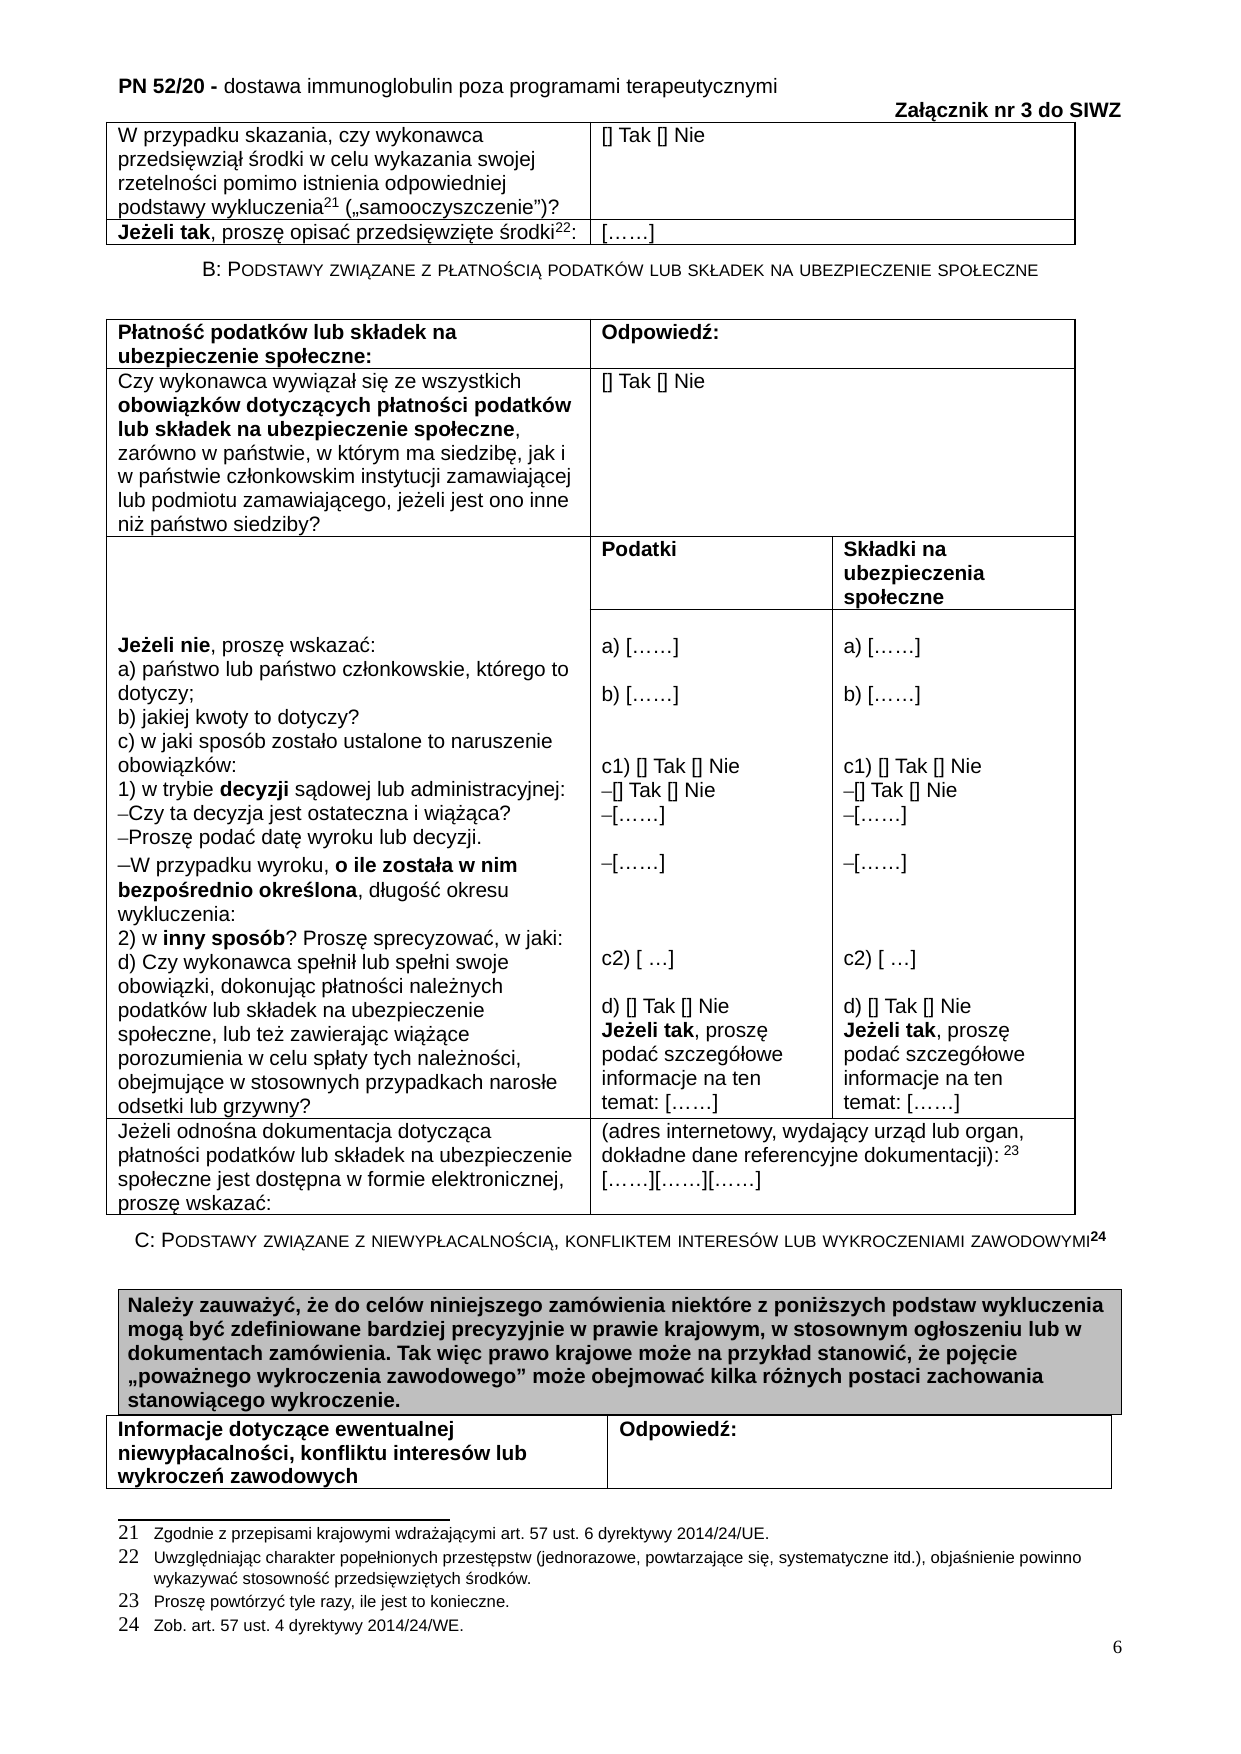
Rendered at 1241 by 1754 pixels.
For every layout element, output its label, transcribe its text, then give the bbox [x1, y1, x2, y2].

table_cell W przypadku skazania, czy wykonawca przedsięwziął środki w celu wykazania swojej rzetelności pomimo istnienia odpowiedniej podstawy wykluczenia („samooczyszczenie”)? [107, 123, 590, 218]
table_cell Jeżeli nie, proszę wskazać: a) państwo lub państwo członkowskie, którego to dotyczy; b) jakiej kwoty to dotyczy? c) w jaki sposób zostało ustalone to naruszenie obowiązków: 1) w trybie decyzji sądowej lub administracyjnej: Czy ta decyzja jest ostateczna i wiążąca? Proszę podać datę wyroku lub decyzji. W przypadku wyroku, o ile została w nim bezpośrednio określona, długość okresu wykluczenia: 2) w inny sposób? Proszę sprecyzować, w jaki: d) Czy wykonawca spełnił lub spełni swoje obowiązki, dokonując płatności należnych podatków lub składek na ubezpieczenie społeczne, lub też zawierając wiążące porozumienia w celu spłaty tych należności, obejmujące w stosownych przypadkach narosłe odsetki lub grzywny? [107, 537, 590, 1117]
table_cell Składki na ubezpieczenia społeczne [833, 537, 1074, 609]
table_header Informacje dotyczące ewentualnej niewypłacalności, konfliktu interesów lub wykroczeń zawodowych [107, 1416, 607, 1488]
table_header Odpowiedź: [608, 1416, 1111, 1488]
table_header Odpowiedź: [591, 320, 1074, 367]
table_cell Czy wykonawca wywiązał się ze wszystkich obowiązków dotyczących płatności podatków lub składek na ubezpieczenie społeczne, zarówno w państwie, w którym ma siedzibę, jak i w państwie członkowskim instytucji zamawiającej lub podmiotu zamawiającego, jeżeli jest ono inne niż państwo siedziby? [107, 369, 590, 536]
table_header Płatność podatków lub składek na ubezpieczenie społeczne: [107, 320, 590, 367]
table_cell Jeżeli tak, proszę opisać przedsięwzięte środki: [107, 220, 590, 243]
text Zob. art. 57 ust. 4 dyrektywy 2014/24/WE. [118, 1612, 1122, 1636]
text Należy zauważyć, że do celów niniejszego zamówienia niektóre z poniższych podstaw wykluczenia mogą być zdefiniowane bardziej precyzyjnie w prawie krajowym, w stosownym ogłoszeniu lub w dokumentach zamówienia. Tak więc prawo krajowe może na przykład stanowić, że pojęcie „poważnego wykroczenia zawodowego” może obejmować kilka różnych postaci zachowania stanowiącego wykroczenie. [119, 1290, 1121, 1414]
title B: Podstawy związane z płatnością podatków lub składek na ubezpieczenie społeczne [118, 257, 1122, 281]
table_cell (adres internetowy, wydający urząd lub organ, dokładne dane referencyjne dokumentacji): [……][……][……] [591, 1119, 1074, 1214]
table_cell [……] [591, 220, 1074, 243]
table_cell a) [……] b) [……] c1) [] Tak [] Nie [] Tak [] Nie [……] [……] c2) [ …] d) [] Tak [] Nie Jeżeli tak, proszę podać szczegółowe informacje na ten temat: [……] [833, 610, 1074, 1117]
table_cell Jeżeli odnośna dokumentacja dotycząca płatności podatków lub składek na ubezpieczenie społeczne jest dostępna w formie elektronicznej, proszę wskazać: [107, 1119, 590, 1214]
table_cell a) [……] b) [……] c1) [] Tak [] Nie [] Tak [] Nie [……] [……] c2) [ …] d) [] Tak [] Nie Jeżeli tak, proszę podać szczegółowe informacje na ten temat: [……] [591, 610, 832, 1117]
table_cell Podatki [591, 537, 832, 609]
table_cell [] Tak [] Nie [591, 369, 1074, 536]
table_cell [] Tak [] Nie [591, 123, 1074, 218]
title C: Podstawy związane z niewypłacalnością, konfliktem interesów lub wykroczeniami zawodowymi [118, 1228, 1122, 1252]
